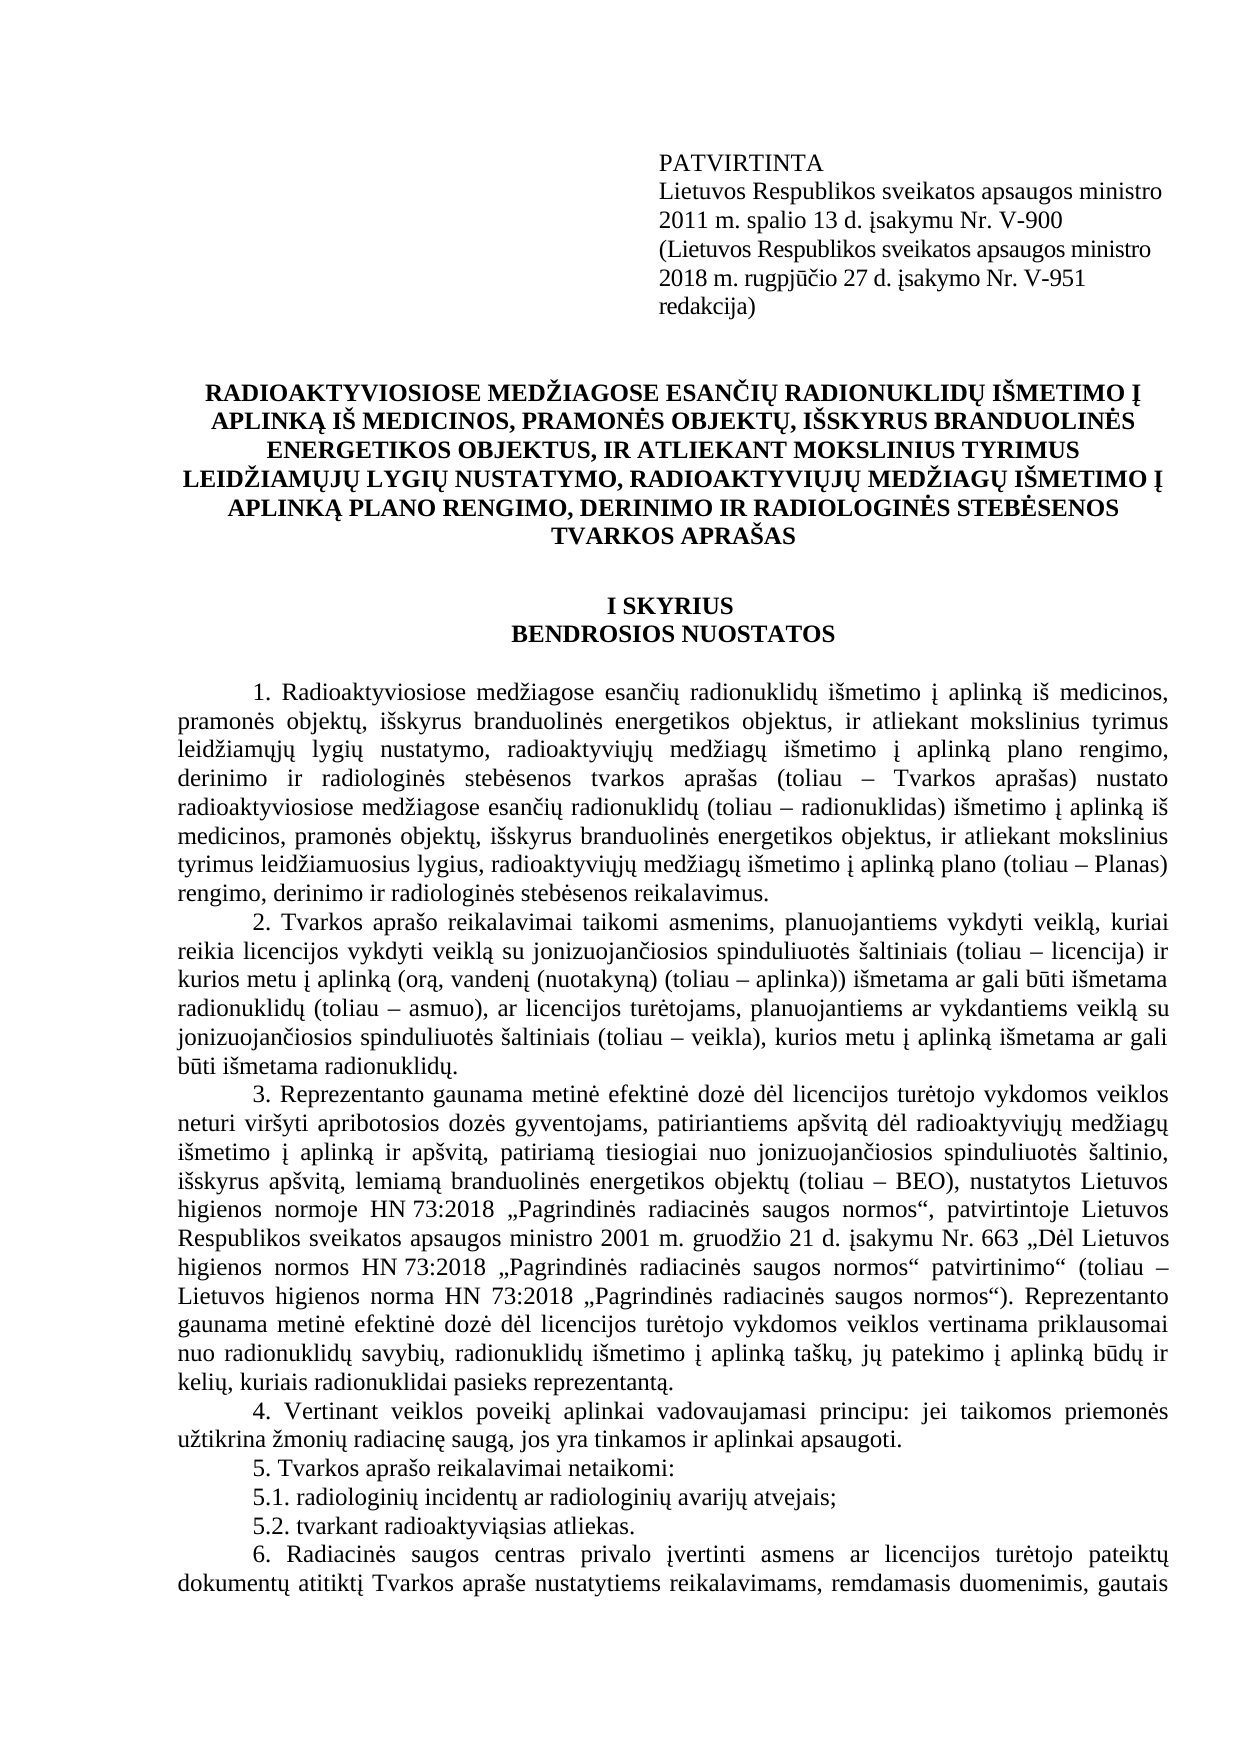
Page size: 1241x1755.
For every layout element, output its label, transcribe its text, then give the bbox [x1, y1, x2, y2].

text (Lietuvos Respublikos sveikatos apsaugos ministro [658, 234, 1169, 263]
text patvirtinta [658, 148, 1169, 176]
text Lietuvos Respublikos sveikatos apsaugos ministro [658, 176, 1169, 205]
text 4. Vertinant veiklos poveikį aplinkai vadovaujamasi principu: jei taikomos priemonės užtikrina žmonių radiacinę saugą, jos yra tinkamos ir aplinkai apsaugoti. [177, 1396, 1169, 1453]
text 1. Radioaktyviosiose medžiagose esančių radionuklidų išmetimo į aplinką iš medicinos, pramonės objektų, išskyrus branduolinės energetikos objektus, ir atliekant mokslinius tyrimus leidžiamųjų lygių nustatymo, radioaktyviųjų medžiagų išmetimo į aplinką plano rengimo, derinimo ir radiologinės stebėsenos tvarkos aprašas (toliau – Tvarkos aprašas) nustato radioaktyviosiose medžiagose esančių radionuklidų (toliau – radionuklidas) išmetimo į aplinką iš medicinos, pramonės objektų, išskyrus branduolinės energetikos objektus, ir atliekant mokslinius tyrimus leidžiamuosius lygius, radioaktyviųjų medžiagų išmetimo į aplinką plano (toliau – Planas) rengimo, derinimo ir radiologinės stebėsenos reikalavimus. [177, 677, 1169, 907]
text 5. Tvarkos aprašo reikalavimai netaikomi: [177, 1453, 1169, 1482]
text 2018 m. rugpjūčio 27 d. įsakymo Nr. V-951 redakcija) [658, 263, 1169, 320]
text 5.2. tvarkant radioaktyviąsias atliekas. [177, 1511, 1169, 1539]
text BENDROSIOS NUOSTATOS [177, 619, 1169, 648]
text RADIOaktyvioSIOse medžiagose esančių radionuklidų IŠMETIMO Į APLINKĄ IŠ MEDICINOS, PRAMONĖS OBJEKTŲ, IŠSKYRUS BRANDUOLINĖS ENERGETIKOS OBJEKTUS, IR ATLIEKANT MOKSLINIUS TYRIMUS LEIDŽIAMŲJŲ LYGIŲ NUSTATYMO, RADIOaktyviųjų medžiagų išMETImO Į APLINKĄ plano RENGIMO, DERINIMO ir RADIOLOGINĖS STEBĖSENOS TVARKOS APRAŠAS [177, 378, 1169, 550]
text 5.1. radiologinių incidentų ar radiologinių avarijų atvejais; [177, 1482, 1169, 1511]
text 3. Reprezentanto gaunama metinė efektinė dozė dėl licencijos turėtojo vykdomos veiklos neturi viršyti apribotosios dozės gyventojams, patiriantiems apšvitą dėl radioaktyviųjų medžiagų išmetimo į aplinką ir apšvitą, patiriamą tiesiogiai nuo jonizuojančiosios spinduliuotės šaltinio, išskyrus apšvitą, lemiamą branduolinės energetikos objektų (toliau – BEO), nustatytos Lietuvos higienos normoje HN 73:2018 „Pagrindinės radiacinės saugos normos“, patvirtintoje Lietuvos Respublikos sveikatos apsaugos ministro 2001 m. gruodžio 21 d. įsakymu Nr. 663 „Dėl Lietuvos higienos normos HN 73:2018 „Pagrindinės radiacinės saugos normos“ patvirtinimo“ (toliau – Lietuvos higienos norma HN 73:2018 „Pagrindinės radiacinės saugos normos“). Reprezentanto gaunama metinė efektinė dozė dėl licencijos turėtojo vykdomos veiklos vertinama priklausomai nuo radionuklidų savybių, radionuklidų išmetimo į aplinką taškų, jų patekimo į aplinką būdų ir kelių, kuriais radionuklidai pasieks reprezentantą. [177, 1079, 1169, 1396]
text 6. Radiacinės saugos centras privalo įvertinti asmens ar licencijos turėtojo pateiktų dokumentų atitiktį Tvarkos apraše nustatytiems reikalavimams, remdamasis duomenimis, gautais [177, 1539, 1169, 1597]
text 2011 m. spalio 13 d. įsakymu Nr. V-900 [658, 205, 1169, 234]
text I SKYRIUS [177, 591, 1169, 619]
text 2. Tvarkos aprašo reikalavimai taikomi asmenims, planuojantiems vykdyti veiklą, kuriai reikia licencijos vykdyti veiklą su jonizuojančiosios spinduliuotės šaltiniais (toliau – licencija) ir kurios metu į aplinką (orą, vandenį (nuotakyną) (toliau – aplinka)) išmetama ar gali būti išmetama radionuklidų (toliau – asmuo), ar licencijos turėtojams, planuojantiems ar vykdantiems veiklą su jonizuojančiosios spinduliuotės šaltiniais (toliau – veikla), kurios metu į aplinką išmetama ar gali būti išmetama radionuklidų. [177, 907, 1169, 1079]
